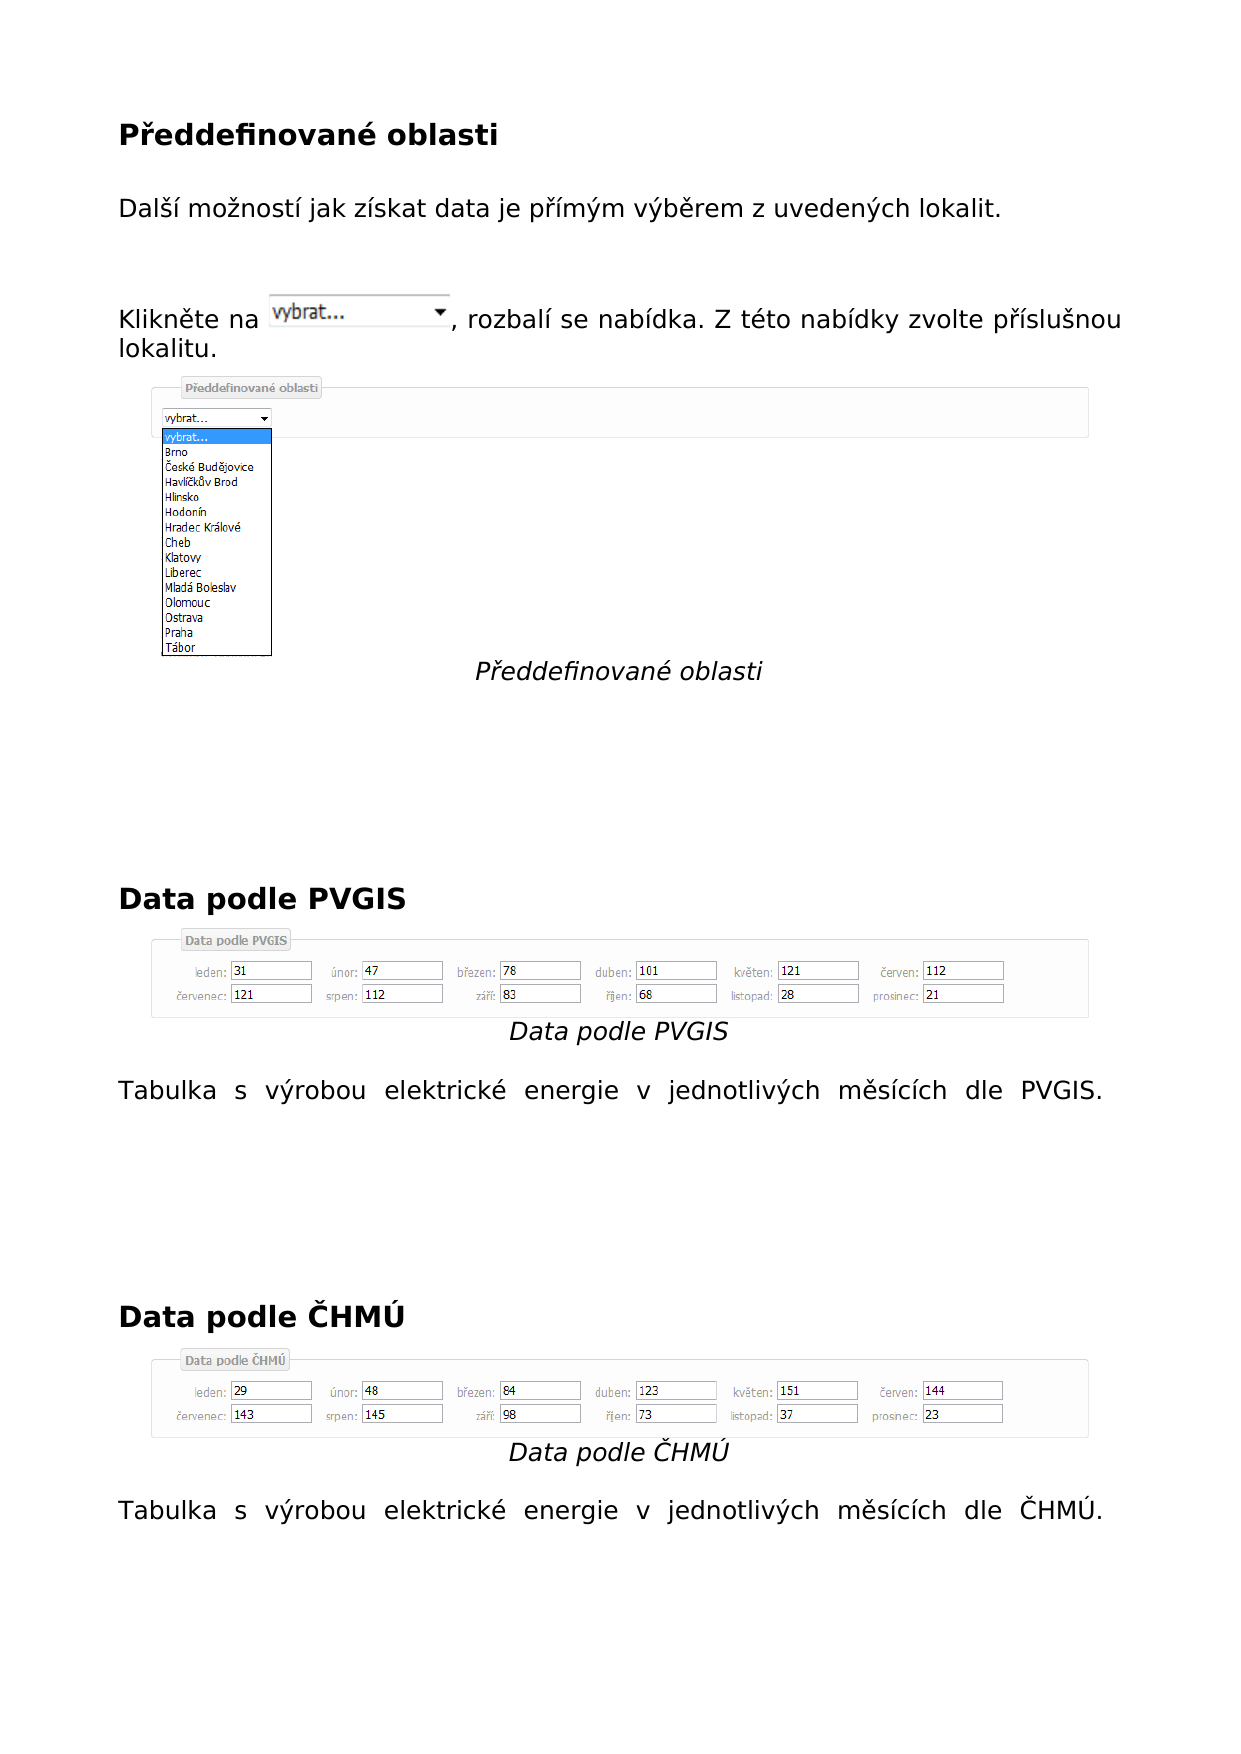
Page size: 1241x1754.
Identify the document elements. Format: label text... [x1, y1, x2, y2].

picture [151, 375, 1089, 657]
subtitle Data podle ČHMÚ [118, 1301, 1122, 1335]
subtitle Data podle PVGIS [118, 882, 1122, 916]
picture [151, 1347, 1089, 1438]
subtitle Předdefinované oblasti [118, 118, 1122, 152]
picture [268, 293, 450, 329]
text Předdefinované oblasti [151, 657, 1089, 686]
text Data podle ČHMÚ [151, 1438, 1089, 1467]
text Klikněte na , rozbalí se nabídka. Z této nabídky zvolte příslušnou lokalitu. [118, 235, 1122, 363]
text Data podle PVGIS [151, 1018, 1089, 1047]
text Další možností jak získat data je přímým výběrem z uvedených lokalit. [118, 164, 1122, 223]
text Tabulka s výrobou elektrické energie v jednotlivých měsících dle ČHMÚ. [118, 1347, 1122, 1613]
text Tabulka s výrobou elektrické energie v jednotlivých měsících dle PVGIS. [118, 928, 1122, 1163]
picture [151, 928, 1089, 1018]
